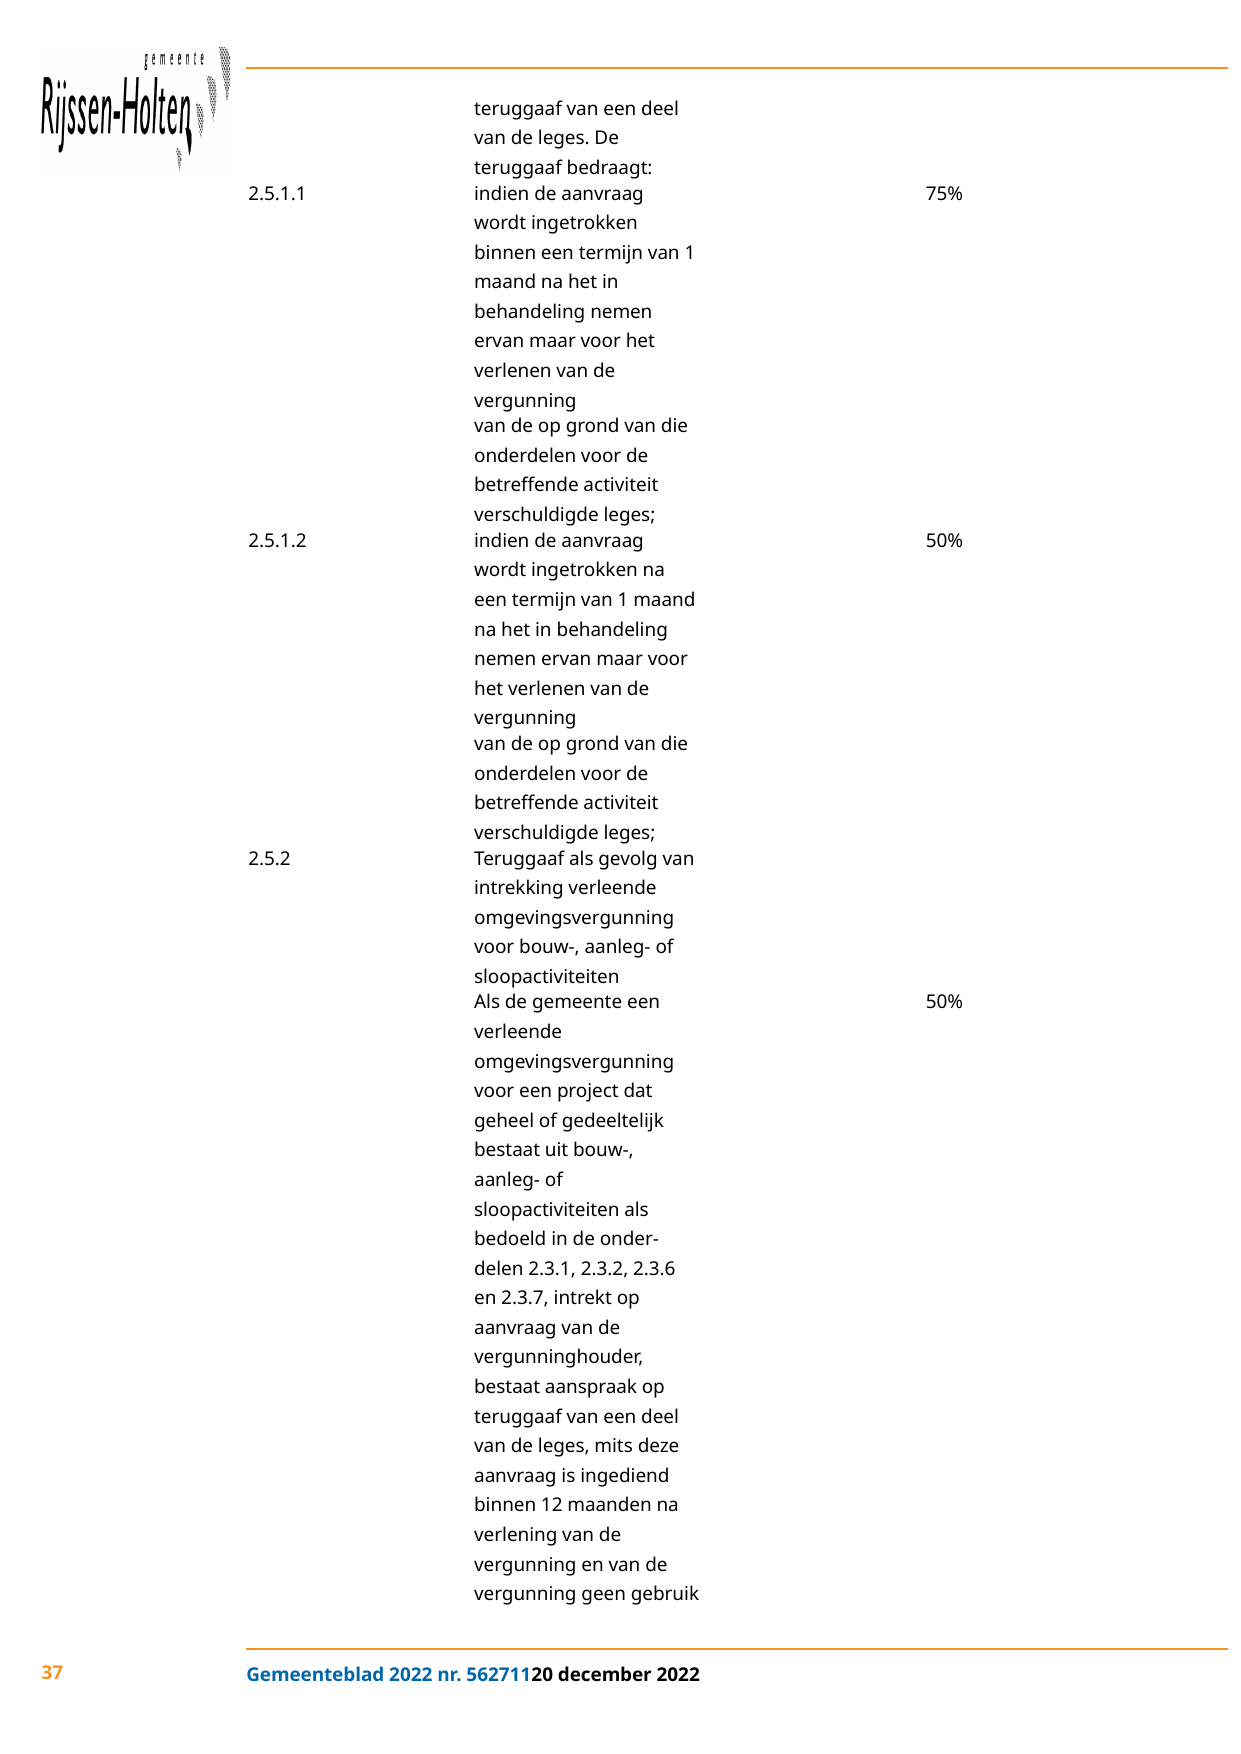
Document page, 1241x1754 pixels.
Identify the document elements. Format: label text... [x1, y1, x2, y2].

table_cell 50% [926, 527, 1152, 730]
table_cell [248, 989, 474, 1606]
table_cell [248, 730, 474, 845]
table_cell 75% [926, 180, 1152, 412]
table_cell van de op grond van die onderdelen voor de betreffende activiteit verschuldigde leges; [474, 413, 700, 527]
table_cell Als de gemeente een verleende omgevingsvergunning voor een project dat geheel of gedeeltelijk bestaat uit bouw-, aanleg- of sloopactiviteiten als bedoeld in de onder- delen 2.3.1, 2.3.2, 2.3.6 en 2.3.7, intrekt op aanvraag van de vergunninghouder, bestaat aanspraak op teruggaaf van een deel van de leges, mits deze aanvraag is ingediend binnen 12 maanden na verlening van de vergunning en van de vergunning geen gebruik [474, 989, 700, 1606]
table_cell [248, 95, 474, 180]
table_cell 2.5.1.1 [248, 180, 474, 412]
table_cell [700, 180, 926, 412]
table_cell Teruggaaf als gevolg van intrekking verleende omgevingsvergunning voor bouw-, aanleg- of sloopactiviteiten [474, 845, 700, 989]
table_cell [700, 527, 926, 730]
table_cell [700, 845, 926, 989]
table_cell [926, 95, 1152, 180]
table_cell van de op grond van die onderdelen voor de betreffende activiteit verschuldigde leges; [474, 730, 700, 845]
table_cell [248, 413, 474, 527]
table_cell [700, 730, 926, 845]
table_cell indien de aanvraag wordt ingetrokken binnen een termijn van 1 maand na het in behandeling nemen ervan maar voor het verlenen van de vergunning [474, 180, 700, 412]
table_cell 2.5.2 [248, 845, 474, 989]
table_cell [926, 845, 1152, 989]
table_cell [700, 95, 926, 180]
table_cell indien de aanvraag wordt ingetrokken na een termijn van 1 maand na het in behandeling nemen ervan maar voor het verlenen van de vergunning [474, 527, 700, 730]
table_cell teruggaaf van een deel van de leges. De teruggaaf bedraagt: [474, 95, 700, 180]
table_cell 2.5.1.2 [248, 527, 474, 730]
table_cell [700, 413, 926, 527]
table_cell [926, 413, 1152, 527]
table_cell [926, 730, 1152, 845]
picture [41, 47, 231, 172]
table_cell [700, 989, 926, 1606]
table_cell 50% [926, 989, 1152, 1606]
